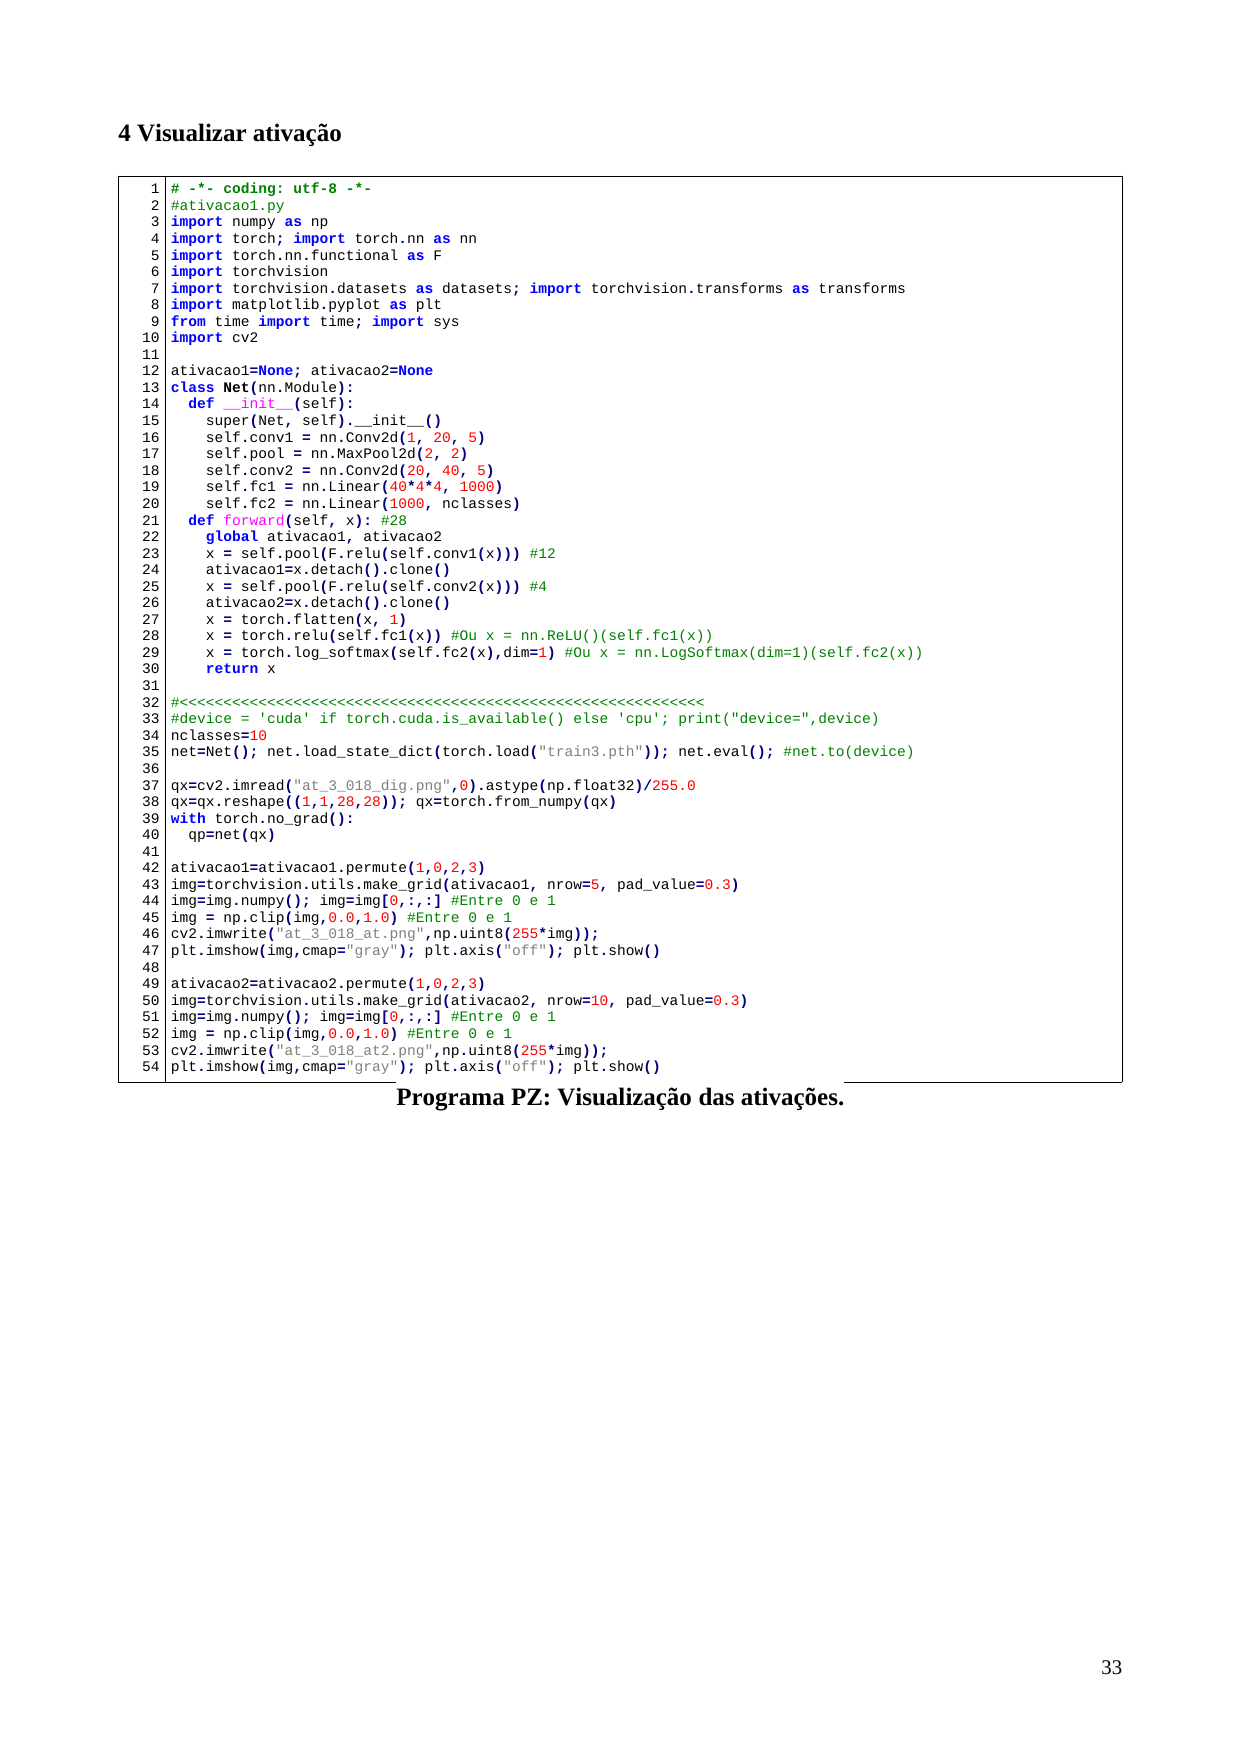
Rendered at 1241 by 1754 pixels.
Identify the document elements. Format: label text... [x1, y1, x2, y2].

table_header # -*- coding: utf-8 -*- #ativacao1.py import numpy as np import torch; import torch.nn as nn import torch.nn.functional as F import torchvision import torchvision.datasets as datasets; import torchvision.transforms as transforms import matplotlib.pyplot as plt from time import time; import sys import cv2 ativacao1=None; ativacao2=None class Net(nn.Module): def __init__(self): super(Net, self).__init__() self.conv1 = nn.Conv2d(1, 20, 5) self.pool = nn.MaxPool2d(2, 2) self.conv2 = nn.Conv2d(20, 40, 5) self.fc1 = nn.Linear(40*4*4, 1000) self.fc2 = nn.Linear(1000, nclasses) def forward(self, x): #28 global ativacao1, ativacao2 x = self.pool(F.relu(self.conv1(x))) #12 ativacao1=x.detach().clone() x = self.pool(F.relu(self.conv2(x))) #4 ativacao2=x.detach().clone() x = torch.flatten(x, 1) x = torch.relu(self.fc1(x)) #Ou x = nn.ReLU()(self.fc1(x)) x = torch.log_softmax(self.fc2(x),dim=1) #Ou x = nn.LogSoftmax(dim=1)(self.fc2(x)) return x #<<<<<<<<<<<<<<<<<<<<<<<<<<<<<<<<<<<<<<<<<<<<<<<<<<<<<<<<<<<< #device = 'cuda' if torch.cuda.is_available() else 'cpu'; print("device=",device) nclasses=10 net=Net(); net.load_state_dict(torch.load("train3.pth")); net.eval(); #net.to(device) qx=cv2.imread("at_3_018_dig.png",0).astype(np.float32)/255.0 qx=qx.reshape((1,1,28,28)); qx=torch.from_numpy(qx) with torch.no_grad(): qp=net(qx) ativacao1=ativacao1.permute(1,0,2,3) img=torchvision.utils.make_grid(ativacao1, nrow=5, pad_value=0.3) img=img.numpy(); img=img[0,:,:] #Entre 0 e 1 img = np.clip(img,0.0,1.0) #Entre 0 e 1 cv2.imwrite("at_3_018_at.png",np.uint8(255*img)); plt.imshow(img,cmap="gray"); plt.axis("off"); plt.show() ativacao2=ativacao2.permute(1,0,2,3) img=torchvision.utils.make_grid(ativacao2, nrow=10, pad_value=0.3) img=img.numpy(); img=img[0,:,:] #Entre 0 e 1 img = np.clip(img,0.0,1.0) #Entre 0 e 1 cv2.imwrite("at_3_018_at2.png",np.uint8(255*img)); plt.imshow(img,cmap="gray"); plt.axis("off"); plt.show() [166, 177, 1122, 1082]
text 4 Visualizar ativação [118, 118, 1122, 147]
text Programa PZ: Visualização das ativações. [118, 1083, 1122, 1110]
table_header 1 2 3 4 5 6 7 8 9 10 11 12 13 14 15 16 17 18 19 20 21 22 23 24 25 26 27 28 29 30 31 32 33 34 35 36 37 38 39 40 41 42 43 44 45 46 47 48 49 50 51 52 53 54 [119, 177, 165, 1082]
